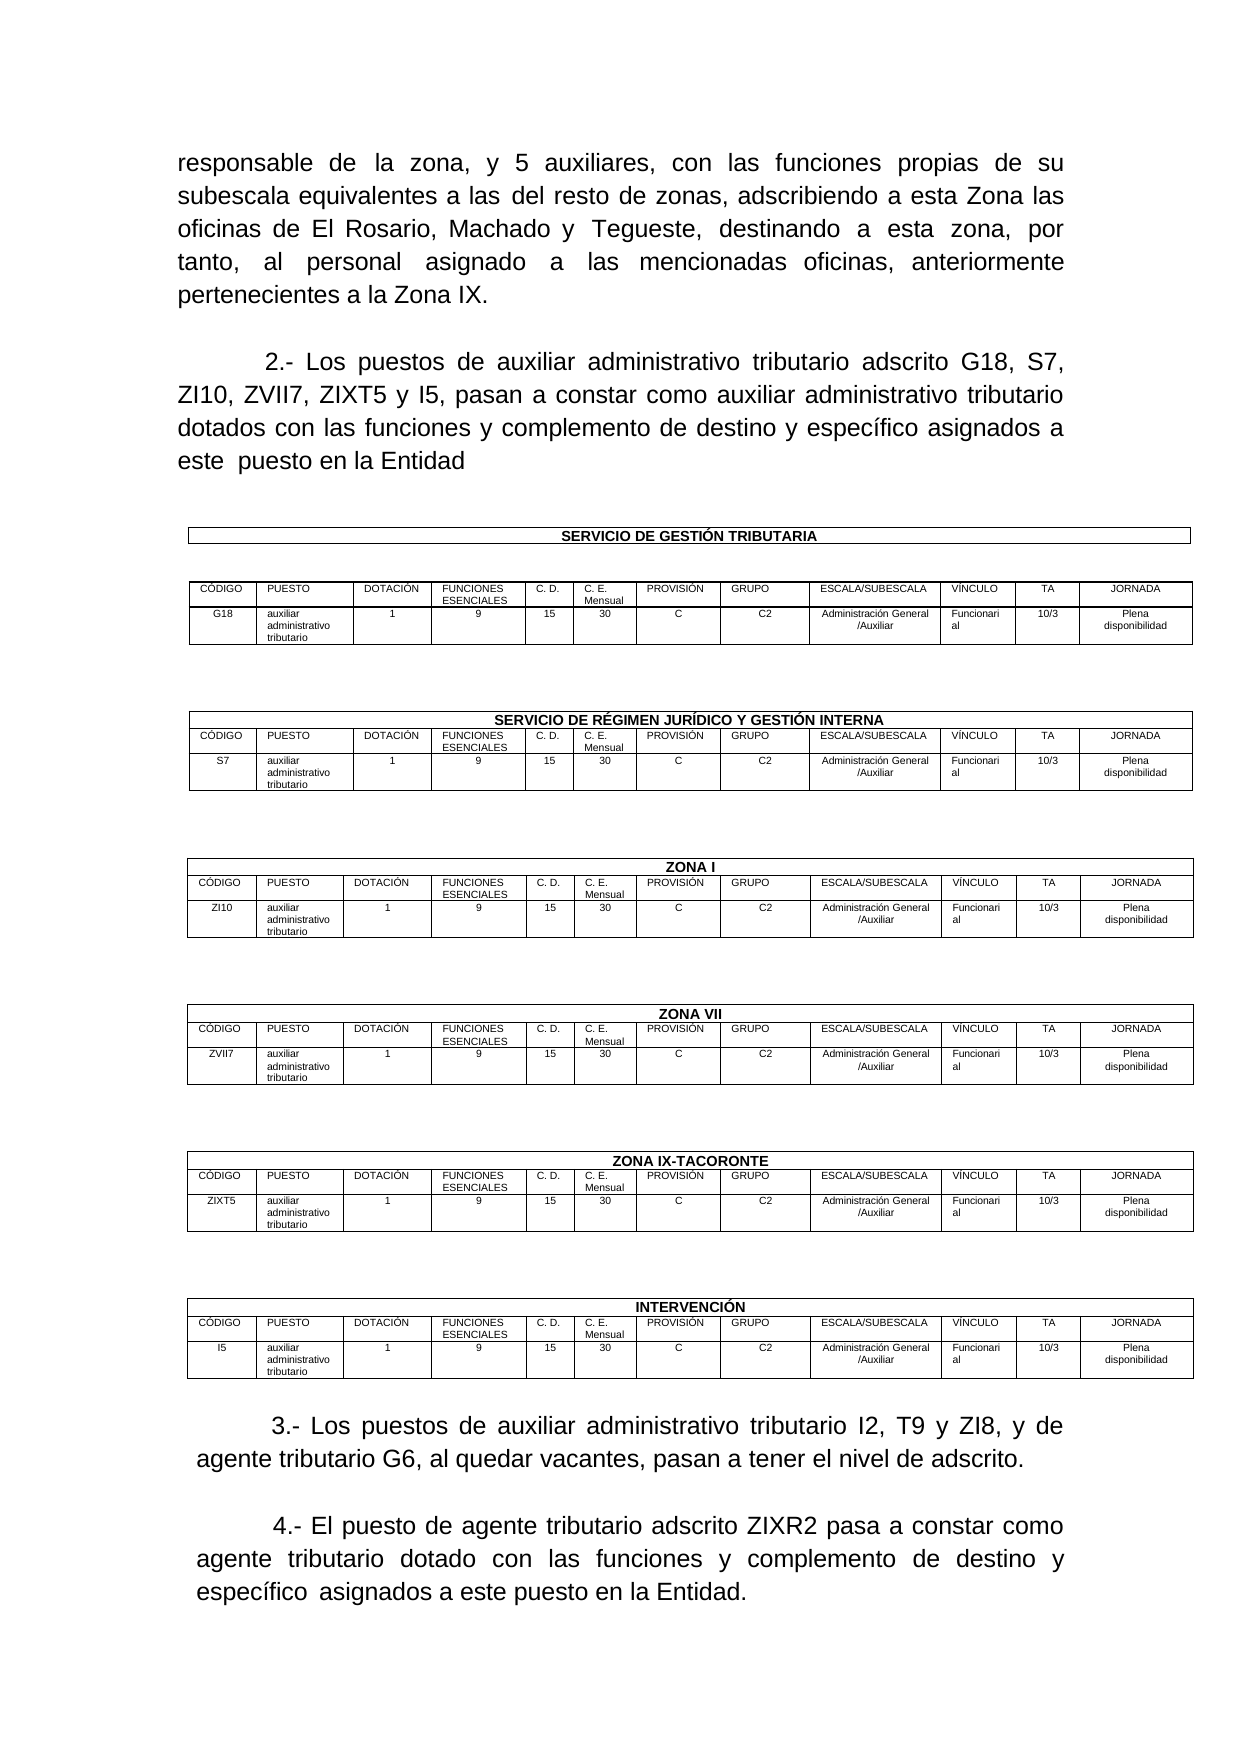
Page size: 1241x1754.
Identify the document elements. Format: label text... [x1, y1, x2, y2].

table_cell 1 [354, 754, 431, 790]
table_cell DOTACIÓN [344, 1317, 431, 1341]
table_header TA [1016, 583, 1079, 606]
table_cell PUESTO [257, 1023, 343, 1047]
table_header CÓDIGO [190, 583, 256, 606]
table_cell C2 [721, 1195, 810, 1231]
text 2.- Los puestos de auxiliar administrativo tributario adscrito G18, S7, ZI10, ZVII7, ZIXT5 y I5, pasan a constar como auxiliar administrativo tributario dotados con las funciones y complemento de destino y específico asignados a este puesto en la Entidad [177, 347, 1064, 474]
table_header ESCALA/SUBESCALA [810, 583, 940, 606]
table_cell FUNCIONES ESENCIALES [432, 876, 526, 900]
table_cell TA [1017, 876, 1080, 900]
table_cell Plena disponibilidad [1080, 754, 1192, 790]
table_cell 30 [575, 1048, 636, 1084]
table_cell DOTACIÓN [354, 729, 431, 753]
table_cell Funcionari al [941, 754, 1015, 790]
table_cell auxiliar administrativo tributario [257, 1048, 343, 1084]
table_cell GRUPO [721, 1023, 810, 1047]
table_cell C [637, 754, 720, 790]
table_cell 9 [432, 1342, 526, 1378]
table_cell Administración General /Auxiliar [811, 901, 941, 937]
table_cell Administración General /Auxiliar [811, 1342, 941, 1378]
table_cell CÓDIGO [188, 1170, 256, 1194]
table_cell 15 [527, 901, 574, 937]
table_cell C [637, 1195, 720, 1231]
table_cell Funcionari al [942, 1195, 1016, 1231]
table_cell PROVISIÓN [637, 1023, 720, 1047]
table_cell C [637, 1048, 720, 1084]
table_cell ZI10 [188, 901, 256, 937]
table_cell 15 [526, 754, 573, 790]
table_cell 30 [575, 901, 636, 937]
table_cell C. D. [527, 1170, 574, 1194]
table_cell 30 [574, 754, 636, 790]
table_cell PUESTO [257, 1317, 343, 1341]
table_cell C2 [721, 1342, 810, 1378]
table_cell 9 [432, 1048, 526, 1084]
table_header VÍNCULO [941, 583, 1015, 606]
table_cell JORNADA [1081, 1170, 1193, 1194]
table_cell G18 [190, 608, 256, 643]
table_cell 15 [526, 608, 573, 643]
table_cell 10/3 [1016, 754, 1079, 790]
table_cell C [637, 901, 720, 937]
table_header C. E. Mensual [574, 583, 636, 606]
table_cell auxiliar administrativo tributario [257, 608, 353, 643]
table_header GRUPO [721, 583, 809, 606]
table_cell ESCALA/SUBESCALA [811, 876, 941, 900]
table_cell Administración General /Auxiliar [810, 754, 940, 790]
table_cell FUNCIONES ESENCIALES [432, 1317, 526, 1341]
table_cell 10/3 [1017, 901, 1080, 937]
table_header JORNADA [1080, 583, 1192, 606]
table_cell Funcionari al [941, 608, 1015, 643]
table_cell GRUPO [721, 729, 809, 753]
table_cell 9 [432, 608, 525, 643]
table_cell 1 [344, 901, 431, 937]
table_cell ESCALA/SUBESCALA [810, 729, 940, 753]
table_cell Plena disponibilidad [1081, 901, 1193, 937]
table_header DOTACIÓN [354, 583, 431, 606]
table_cell 1 [344, 1195, 431, 1231]
table_header PROVISIÓN [637, 583, 720, 606]
table_cell VÍNCULO [942, 876, 1016, 900]
table_header SERVICIO DE RÉGIMEN JURÍDICO Y GESTIÓN INTERNA [190, 712, 1192, 728]
table_cell VÍNCULO [942, 1317, 1016, 1341]
subtitle 3.- Los puestos de auxiliar administrativo tributario I2, T9 y ZI8, y de agente tributario G6, al quedar vacantes, pasan a tener el nivel de adscrito. [196, 1411, 1064, 1472]
table_cell DOTACIÓN [344, 1170, 431, 1194]
table_cell Plena disponibilidad [1081, 1048, 1193, 1084]
table_cell C [637, 1342, 720, 1378]
table_cell S7 [190, 754, 256, 790]
table_cell C. D. [527, 876, 574, 900]
table_cell DOTACIÓN [344, 876, 431, 900]
table_cell 1 [344, 1048, 431, 1084]
table_header ZONA I [188, 859, 1193, 875]
table_cell auxiliar administrativo tributario [257, 901, 343, 937]
table_cell JORNADA [1081, 1023, 1193, 1047]
table_cell FUNCIONES ESENCIALES [432, 1023, 526, 1047]
table_cell 10/3 [1017, 1195, 1080, 1231]
table_cell CÓDIGO [190, 729, 256, 753]
table_cell Funcionari al [942, 1048, 1016, 1084]
table_cell 15 [527, 1195, 574, 1231]
table_cell C [637, 608, 720, 643]
table_header PUESTO [257, 583, 353, 606]
table_cell ESCALA/SUBESCALA [811, 1170, 941, 1194]
table_cell 1 [354, 608, 431, 643]
table_header ZONA IX-TACORONTE [188, 1152, 1193, 1169]
table_cell C. D. [527, 1023, 574, 1047]
table_cell PUESTO [257, 1170, 343, 1194]
table_cell 15 [527, 1342, 574, 1378]
table_cell Funcionari al [942, 901, 1016, 937]
table_cell PUESTO [257, 729, 353, 753]
table_cell FUNCIONES ESENCIALES [432, 729, 525, 753]
table_cell TA [1016, 729, 1079, 753]
table_cell C2 [721, 1048, 810, 1084]
table_cell VÍNCULO [942, 1023, 1016, 1047]
table_cell C. E. Mensual [575, 1023, 636, 1047]
table_cell GRUPO [721, 1170, 810, 1194]
table_cell Administración General /Auxiliar [810, 608, 940, 643]
table_cell ZIXT5 [188, 1195, 256, 1231]
table_cell 9 [432, 754, 525, 790]
table_cell 9 [432, 1195, 526, 1231]
table_cell Plena disponibilidad [1081, 1195, 1193, 1231]
table_cell C. D. [526, 729, 573, 753]
table_cell Plena disponibilidad [1081, 1342, 1193, 1378]
table_cell 15 [527, 1048, 574, 1084]
table_cell FUNCIONES ESENCIALES [432, 1170, 526, 1194]
table_header FUNCIONES ESENCIALES [432, 583, 525, 606]
table_cell 10/3 [1017, 1342, 1080, 1378]
table_cell C. E. Mensual [575, 876, 636, 900]
table_cell TA [1017, 1170, 1080, 1194]
table_cell DOTACIÓN [344, 1023, 431, 1047]
table_cell ESCALA/SUBESCALA [811, 1317, 941, 1341]
table_cell GRUPO [721, 1317, 810, 1341]
table_cell VÍNCULO [942, 1170, 1016, 1194]
table_cell CÓDIGO [188, 876, 256, 900]
text responsable de la zona, y 5 auxiliares, con las funciones propias de su subescala equivalentes a las del resto de zonas, adscribiendo a esta Zona las oficinas de El Rosario, Machado y Tegueste, destinando a esta zona, por tanto, al personal asignado a las mencionadas oficinas, anteriormente pertenecientes a la Zona IX. [177, 148, 1064, 308]
text SERVICIO DE GESTIÓN TRIBUTARIA [189, 528, 1190, 543]
table_cell auxiliar administrativo tributario [257, 1342, 343, 1378]
table_cell CÓDIGO [188, 1317, 256, 1341]
table_cell VÍNCULO [941, 729, 1015, 753]
table_header ZONA VII [188, 1005, 1193, 1022]
table_cell 9 [432, 901, 526, 937]
table_cell JORNADA [1081, 1317, 1193, 1341]
table_cell ESCALA/SUBESCALA [811, 1023, 941, 1047]
table_cell Administración General /Auxiliar [811, 1195, 941, 1231]
table_cell C. D. [527, 1317, 574, 1341]
table_cell TA [1017, 1023, 1080, 1047]
table_cell C2 [721, 754, 809, 790]
table_cell PUESTO [257, 876, 343, 900]
table_cell C. E. Mensual [574, 729, 636, 753]
table_header C. D. [526, 583, 573, 606]
table_cell Plena disponibilidad [1080, 608, 1192, 643]
table_cell 10/3 [1017, 1048, 1080, 1084]
table_cell auxiliar administrativo tributario [257, 754, 353, 790]
table_cell I5 [188, 1342, 256, 1378]
table_header INTERVENCIÓN [188, 1299, 1193, 1316]
table_cell GRUPO [721, 876, 810, 900]
table_cell Funcionari al [942, 1342, 1016, 1378]
table_cell 1 [344, 1342, 431, 1378]
table_cell C. E. Mensual [575, 1170, 636, 1194]
table_cell PROVISIÓN [637, 729, 720, 753]
table_cell 30 [575, 1195, 636, 1231]
table_cell Administración General /Auxiliar [811, 1048, 941, 1084]
table_cell TA [1017, 1317, 1080, 1341]
table_cell PROVISIÓN [637, 876, 720, 900]
table_cell ZVII7 [188, 1048, 256, 1084]
table_cell C. E. Mensual [575, 1317, 636, 1341]
text 4.- El puesto de agente tributario adscrito ZIXR2 pasa a constar como agente tributario dotado con las funciones y complemento de destino y específico asignados a este puesto en la Entidad. [196, 1511, 1064, 1606]
table_cell 30 [575, 1342, 636, 1378]
table_cell PROVISIÓN [637, 1317, 720, 1341]
table_cell JORNADA [1081, 876, 1193, 900]
table_cell 30 [574, 608, 636, 643]
table_cell PROVISIÓN [637, 1170, 720, 1194]
table_cell 10/3 [1016, 608, 1079, 643]
table_cell C2 [721, 901, 810, 937]
table_cell JORNADA [1080, 729, 1192, 753]
table_cell C2 [721, 608, 809, 643]
table_cell auxiliar administrativo tributario [257, 1195, 343, 1231]
table_cell CÓDIGO [188, 1023, 256, 1047]
